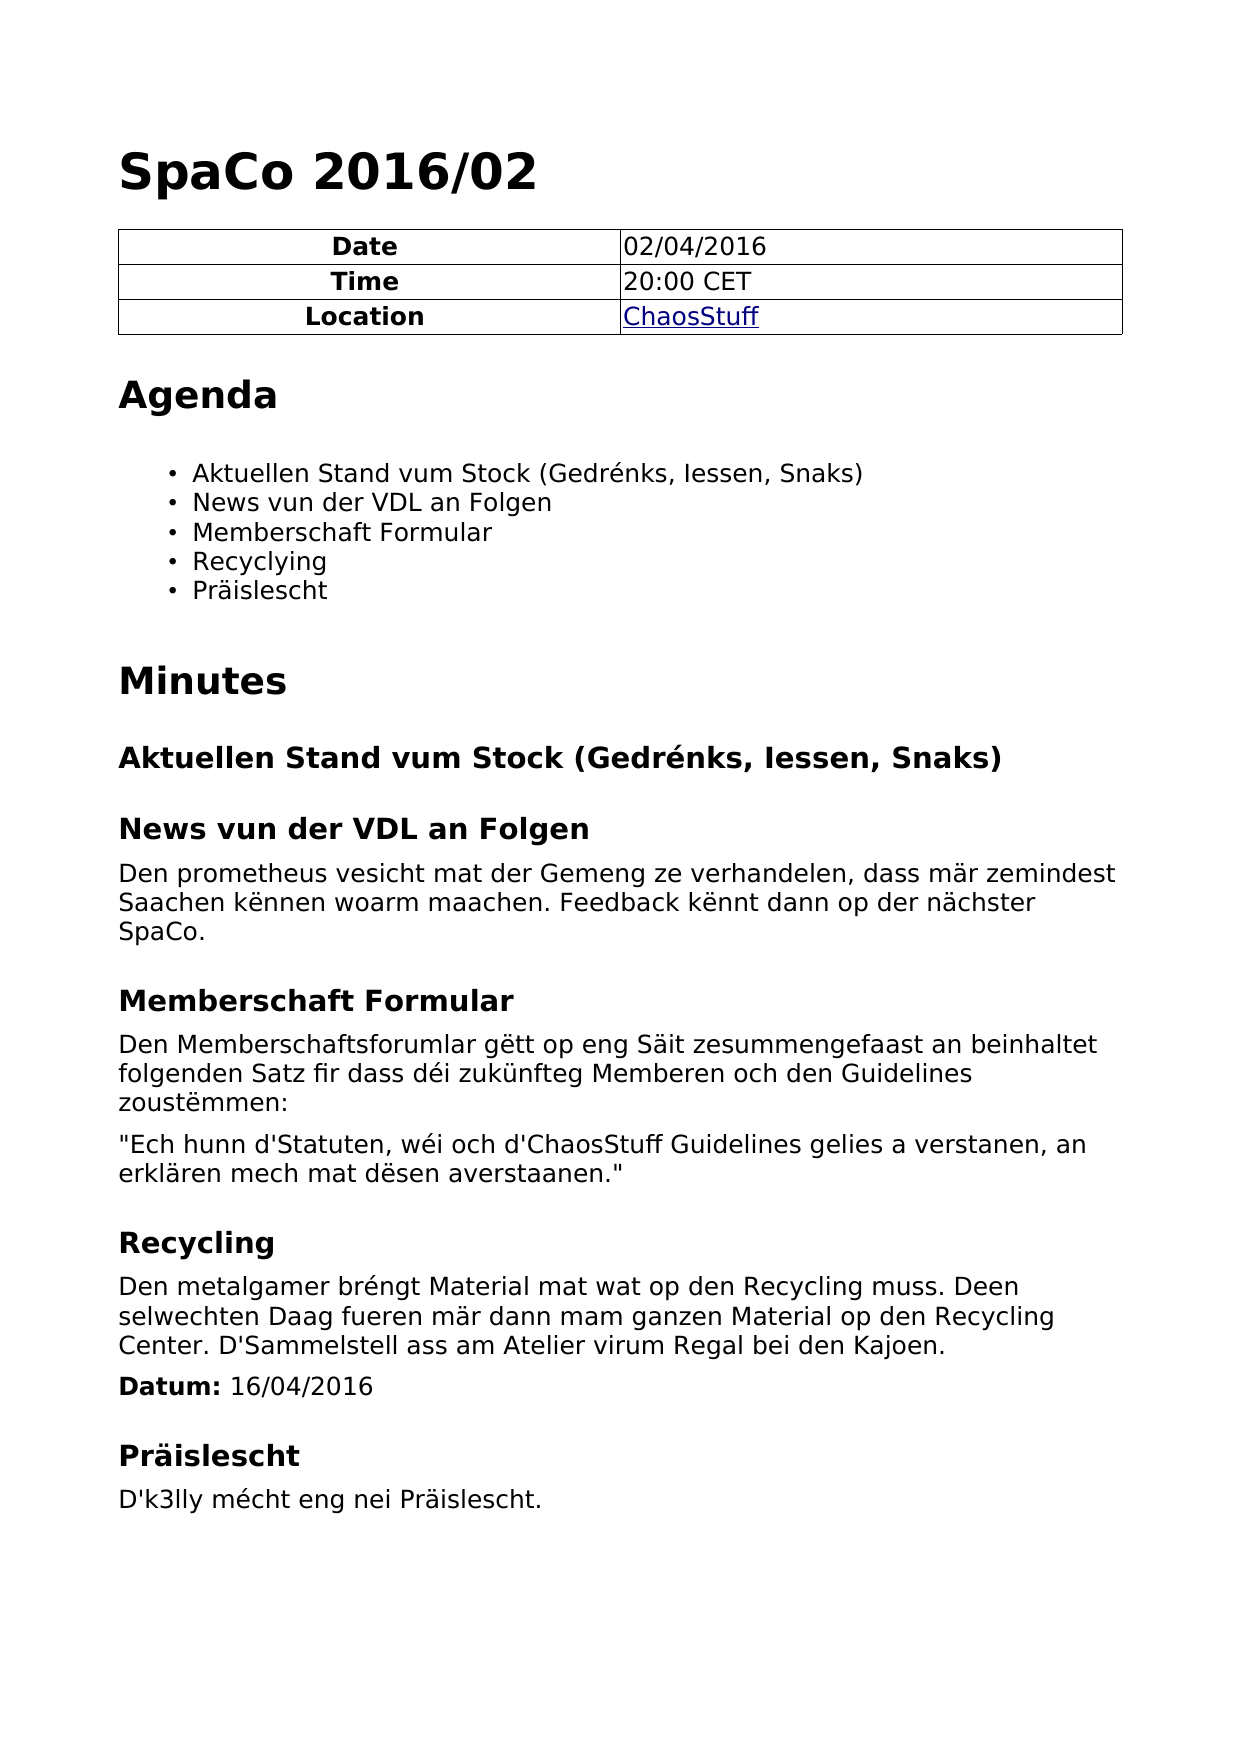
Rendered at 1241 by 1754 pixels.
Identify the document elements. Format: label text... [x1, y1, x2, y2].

subtitle Recycling [118, 1226, 1122, 1260]
subtitle Präislescht [118, 1439, 1122, 1473]
text "Ech hunn d'Statuten, wéi och d'ChaosStuff Guidelines gelies a verstanen, an erklären mech mat dësen averstaanen." [118, 1130, 1122, 1189]
list News vun der VDL an Folgen [177, 489, 1122, 518]
subtitle Memberschaft Formular [118, 984, 1122, 1018]
list Recyclying [177, 547, 1122, 576]
subtitle SpaCo 2016/02 [118, 143, 1122, 201]
table_cell Time [119, 265, 620, 299]
table_cell ChaosStuff [621, 300, 1122, 334]
table_cell 20:00 CET [621, 265, 1122, 299]
list Präislescht [177, 576, 1122, 605]
subtitle Agenda [118, 374, 1122, 417]
text Den prometheus vesicht mat der Gemeng ze verhandelen, dass mär zemindest Saachen kënnen woarm maachen. Feedback kënnt dann op der nächster SpaCo. [118, 859, 1122, 946]
table_cell Location [119, 300, 620, 334]
text Den metalgamer bréngt Material mat wat op den Recycling muss. Deen selwechten Daag fueren mär dann mam ganzen Material op den Recycling Center. D'Sammelstell ass am Atelier virum Regal bei den Kajoen. [118, 1273, 1122, 1360]
subtitle Minutes [118, 660, 1122, 703]
subtitle Aktuellen Stand vum Stock (Gedrénks, Iessen, Snaks) [118, 741, 1122, 775]
list Aktuellen Stand vum Stock (Gedrénks, Iessen, Snaks) [177, 459, 1122, 489]
table_header Date [119, 230, 620, 264]
text Den Memberschaftsforumlar gëtt op eng Säit zesummengefaast an beinhaltet folgenden Satz fir dass déi zukünfteg Memberen och den Guidelines zoustëmmen: [118, 1030, 1122, 1118]
list Memberschaft Formular [177, 518, 1122, 547]
table_header 02/04/2016 [621, 230, 1122, 264]
text D'k3lly mécht eng nei Präislescht. [118, 1486, 1122, 1515]
text Datum: 16/04/2016 [118, 1373, 1122, 1402]
subtitle News vun der VDL an Folgen [118, 812, 1122, 846]
